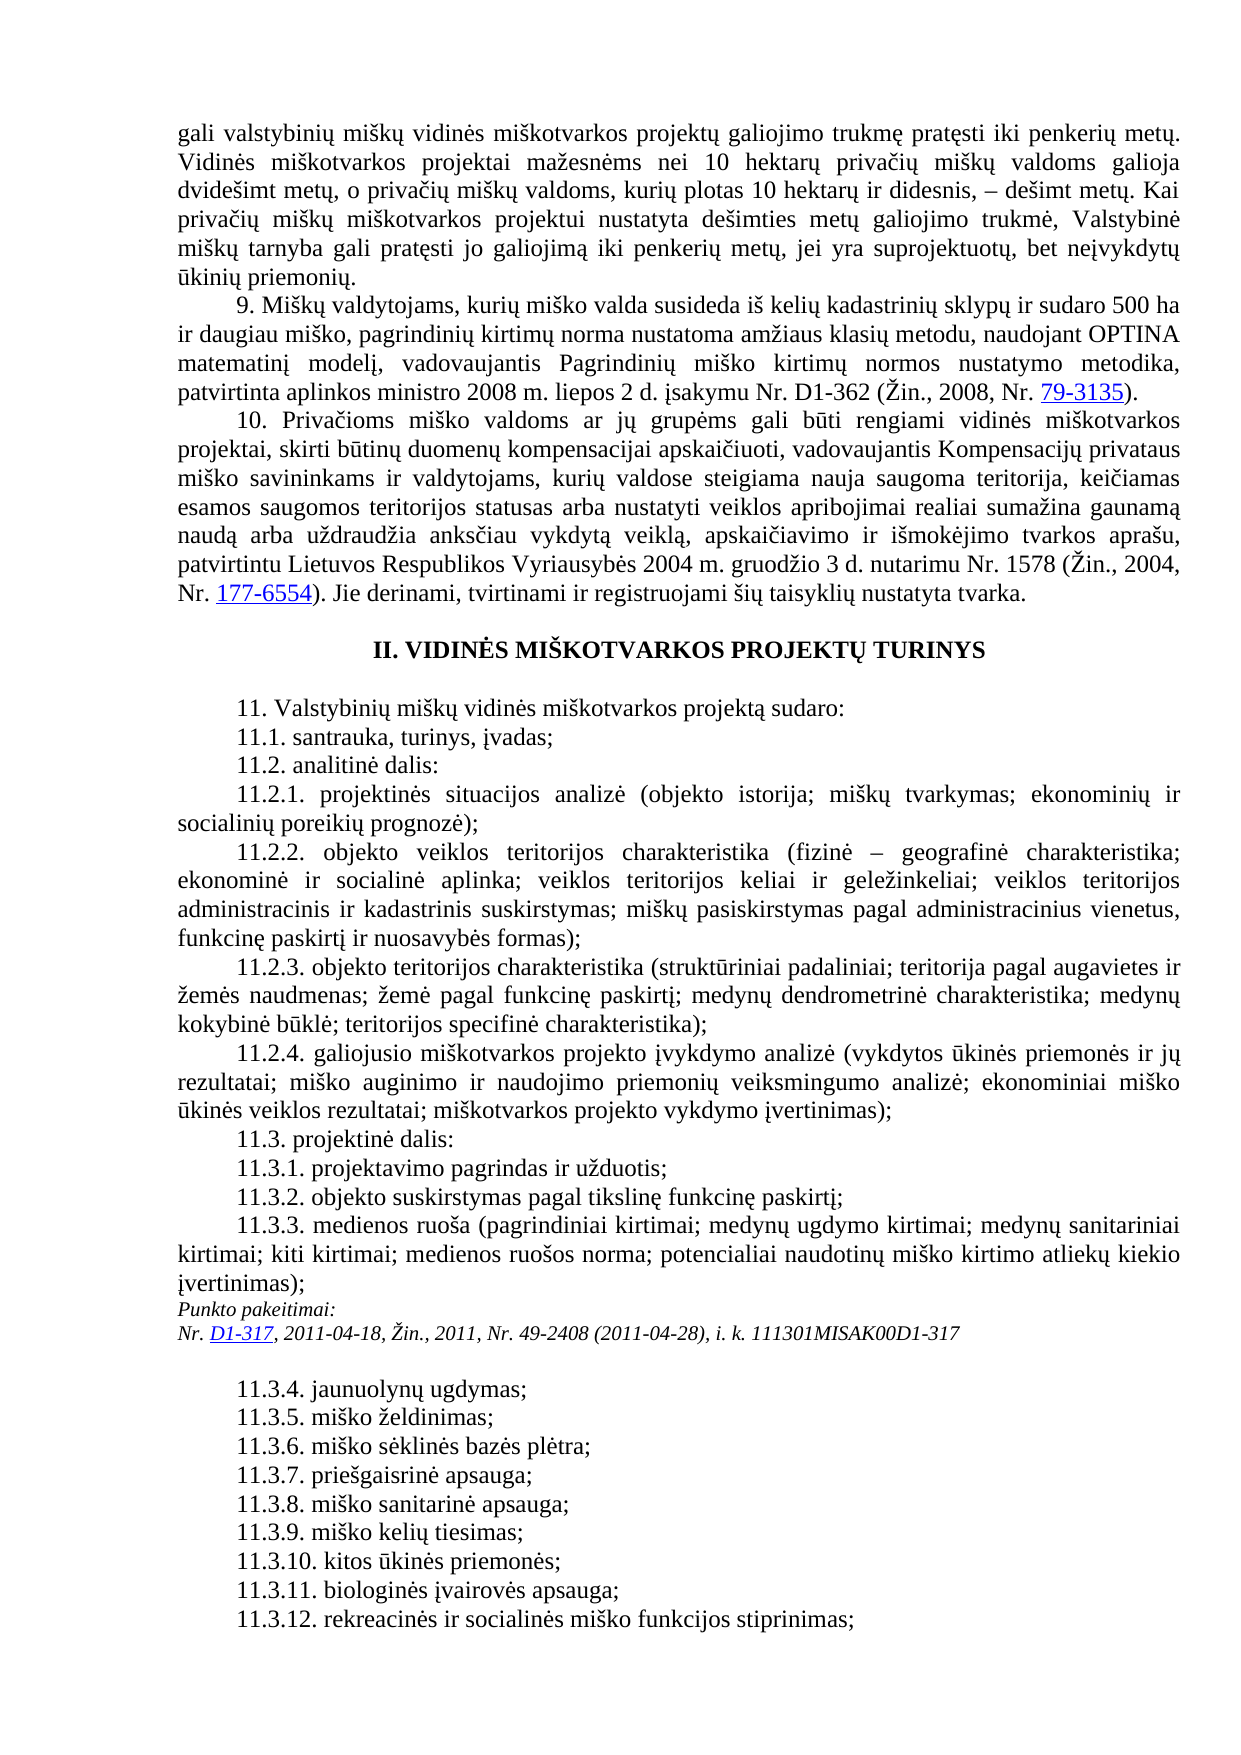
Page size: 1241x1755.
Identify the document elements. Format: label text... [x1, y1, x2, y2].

text 11.3.5. miško želdinimas; [177, 1402, 1181, 1431]
text 11.3.3. medienos ruoša (pagrindiniai kirtimai; medynų ugdymo kirtimai; medynų sanitariniai kirtimai; kiti kirtimai; medienos ruošos norma; potencialiai naudotinų miško kirtimo atliekų kiekio įvertinimas); [177, 1211, 1181, 1297]
text 11.1. santrauka, turinys, įvadas; [177, 722, 1181, 751]
text Nr. D1-317, 2011-04-18, Žin., 2011, Nr. 49-2408 (2011-04-28), i. k. 111301MISAK00D1-317 [177, 1321, 1181, 1345]
text 11.3.9. miško kelių tiesimas; [177, 1517, 1181, 1546]
text 9. Miškų valdytojams, kurių miško valda susideda iš kelių kadastrinių sklypų ir sudaro 500 ha ir daugiau miško, pagrindinių kirtimų norma nustatoma amžiaus klasių metodu, naudojant OPTINA matematinį modelį, vadovaujantis Pagrindinių miško kirtimų normos nustatymo metodika, patvirtinta aplinkos ministro 2008 m. liepos 2 d. įsakymu Nr. D1-362 (Žin., 2008, Nr. 79-3135). [177, 291, 1181, 406]
text 11.3.7. priešgaisrinė apsauga; [177, 1460, 1181, 1489]
text 11.3.6. miško sėklinės bazės plėtra; [177, 1431, 1181, 1460]
text 11.3.8. miško sanitarinė apsauga; [177, 1489, 1181, 1517]
text 11.2. analitinė dalis: [177, 751, 1181, 779]
text 11.3.4. jaunuolynų ugdymas; [177, 1374, 1181, 1402]
text 11.3.2. objekto suskirstymas pagal tikslinę funkcinę paskirtį; [177, 1182, 1181, 1211]
text II. VIDINĖS MIŠKOTVARKOS PROJEKTŲ TURINYS [177, 636, 1181, 664]
text 11.3. projektinė dalis: [177, 1124, 1181, 1153]
text 11.2.3. objekto teritorijos charakteristika (struktūriniai padaliniai; teritorija pagal augavietes ir žemės naudmenas; žemė pagal funkcinę paskirtį; medynų dendrometrinė charakteristika; medynų kokybinė būklė; teritorijos specifinė charakteristika); [177, 952, 1181, 1038]
text gali valstybinių miškų vidinės miškotvarkos projektų galiojimo trukmę pratęsti iki penkerių metų. Vidinės miškotvarkos projektai mažesnėms nei 10 hektarų privačių miškų valdoms galioja dvidešimt metų, o privačių miškų valdoms, kurių plotas 10 hektarų ir didesnis, – dešimt metų. Kai privačių miškų miškotvarkos projektui nustatyta dešimties metų galiojimo trukmė, Valstybinė miškų tarnyba gali pratęsti jo galiojimą iki penkerių metų, jei yra suprojektuotų, bet neįvykdytų ūkinių priemonių. [177, 118, 1181, 291]
text 11.3.12. rekreacinės ir socialinės miško funkcijos stiprinimas; [177, 1604, 1181, 1632]
text 11.2.2. objekto veiklos teritorijos charakteristika (fizinė – geografinė charakteristika; ekonominė ir socialinė aplinka; veiklos teritorijos keliai ir geležinkeliai; veiklos teritorijos administracinis ir kadastrinis suskirstymas; miškų pasiskirstymas pagal administracinius vienetus, funkcinę paskirtį ir nuosavybės formas); [177, 837, 1181, 952]
text 11.3.11. biologinės įvairovės apsauga; [177, 1575, 1181, 1604]
text 11.3.10. kitos ūkinės priemonės; [177, 1546, 1181, 1575]
text 11. Valstybinių miškų vidinės miškotvarkos projektą sudaro: [177, 693, 1181, 722]
text 11.2.4. galiojusio miškotvarkos projekto įvykdymo analizė (vykdytos ūkinės priemonės ir jų rezultatai; miško auginimo ir naudojimo priemonių veiksmingumo analizė; ekonominiai miško ūkinės veiklos rezultatai; miškotvarkos projekto vykdymo įvertinimas); [177, 1038, 1181, 1124]
text 10. Privačioms miško valdoms ar jų grupėms gali būti rengiami vidinės miškotvarkos projektai, skirti būtinų duomenų kompensacijai apskaičiuoti, vadovaujantis Kompensacijų privataus miško savininkams ir valdytojams, kurių valdose steigiama nauja saugoma teritorija, keičiamas esamos saugomos teritorijos statusas arba nustatyti veiklos apribojimai realiai sumažina gaunamą naudą arba uždraudžia anksčiau vykdytą veiklą, apskaičiavimo ir išmokėjimo tvarkos aprašu, patvirtintu Lietuvos Respublikos Vyriausybės 2004 m. gruodžio 3 d. nutarimu Nr. 1578 (Žin., 2004, Nr. 177-6554). Jie derinami, tvirtinami ir registruojami šių taisyklių nustatyta tvarka. [177, 406, 1181, 607]
text 11.2.1. projektinės situacijos analizė (objekto istorija; miškų tvarkymas; ekonominių ir socialinių poreikių prognozė); [177, 779, 1181, 837]
text Punkto pakeitimai: [177, 1297, 1181, 1321]
text 11.3.1. projektavimo pagrindas ir užduotis; [177, 1153, 1181, 1182]
